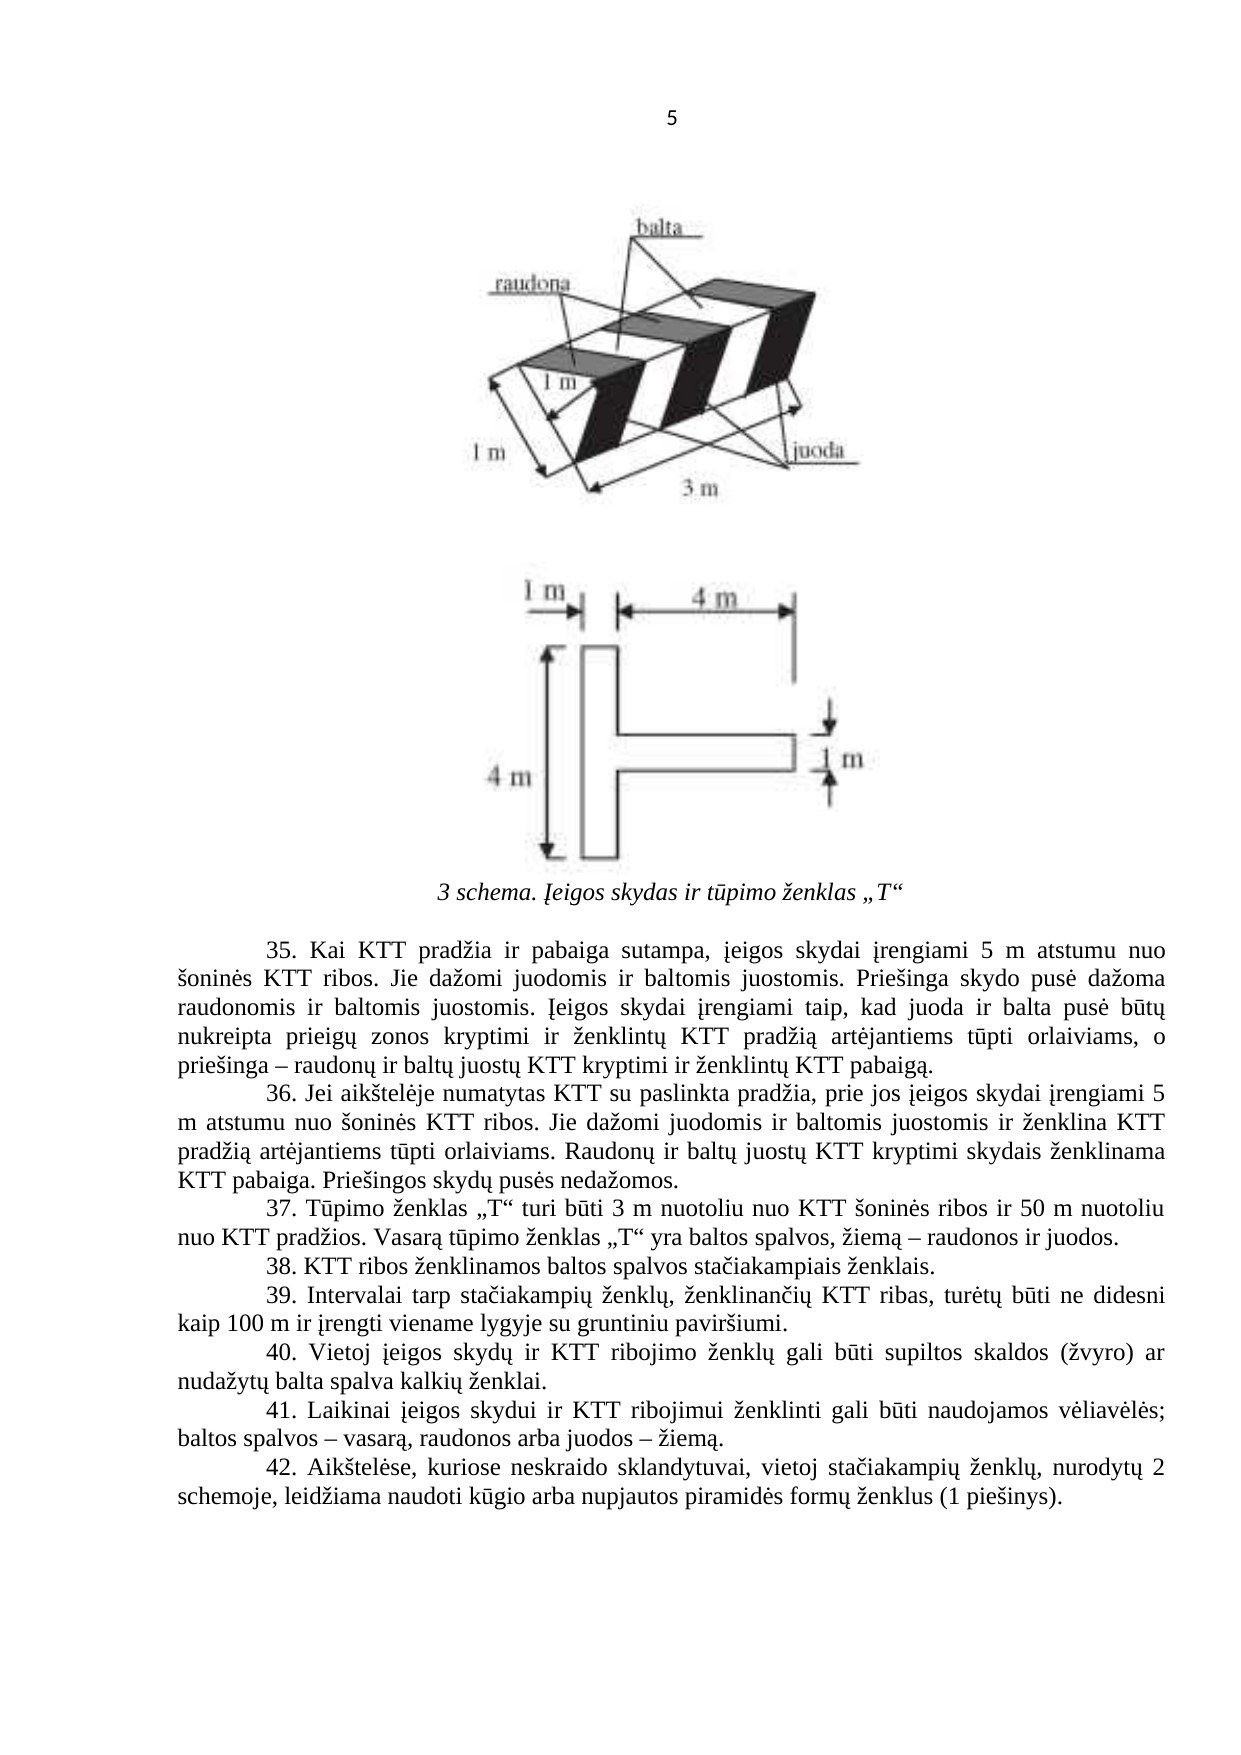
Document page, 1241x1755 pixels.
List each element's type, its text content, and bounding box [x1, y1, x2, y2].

text 37. Tūpimo ženklas „T“ turi būti 3 m nuotoliu nuo KTT šoninės ribos ir 50 m nuotoliu nuo KTT pradžios. Vasarą tūpimo ženklas „T“ yra baltos spalvos, žiemą – raudonos ir juodos. [177, 1193, 1166, 1251]
text 3 schema. Įeigos skydas ir tūpimo ženklas „T“ [177, 877, 1166, 906]
text 36. Jei aikštelėje numatytas KTT su paslinkta pradžia, prie jos įeigos skydai įrengiami 5 m atstumu nuo šoninės KTT ribos. Jie dažomi juodomis ir baltomis juostomis ir ženklina KTT pradžią artėjantiems tūpti orlaiviams. Raudonų ir baltų juostų KTT kryptimi skydais ženklinama KTT pabaiga. Priešingos skydų pusės nedažomos. [177, 1078, 1166, 1193]
text 40. Vietoj įeigos skydų ir KTT ribojimo ženklų gali būti supiltos skaldos (žvyro) ar nudažytų balta spalva kalkių ženklai. [177, 1337, 1166, 1395]
text 38. KTT ribos ženklinamos baltos spalvos stačiakampiais ženklais. [177, 1251, 1166, 1280]
text 42. Aikštelėse, kuriose neskraido sklandytuvai, vietoj stačiakampių ženklų, nurodytų 2 schemoje, leidžiama naudoti kūgio arba nupjautos piramidės formų ženklus (1 piešinys). [177, 1452, 1166, 1510]
text 41. Laikinai įeigos skydui ir KTT ribojimui ženklinti gali būti naudojamos vėliavėlės; baltos spalvos – vasarą, raudonos arba juodos – žiemą. [177, 1395, 1166, 1452]
text 39. Intervalai tarp stačiakampių ženklų, ženklinančių KTT ribas, turėtų būti ne didesni kaip 100 m ir įrengti viename lygyje su gruntiniu paviršiumi. [177, 1280, 1166, 1337]
text 35. Kai KTT pradžia ir pabaiga sutampa, įeigos skydai įrengiami 5 m atstumu nuo šoninės KTT ribos. Jie dažomi juodomis ir baltomis juostomis. Priešinga skydo pusė dažoma raudonomis ir baltomis juostomis. Įeigos skydai įrengiami taip, kad juoda ir balta pusė būtų nukreipta prieigų zonos kryptimi ir ženklintų KTT pradžią artėjantiems tūpti orlaiviams, o priešinga – raudonų ir baltų juostų KTT kryptimi ir ženklintų KTT pabaigą. [177, 935, 1166, 1078]
